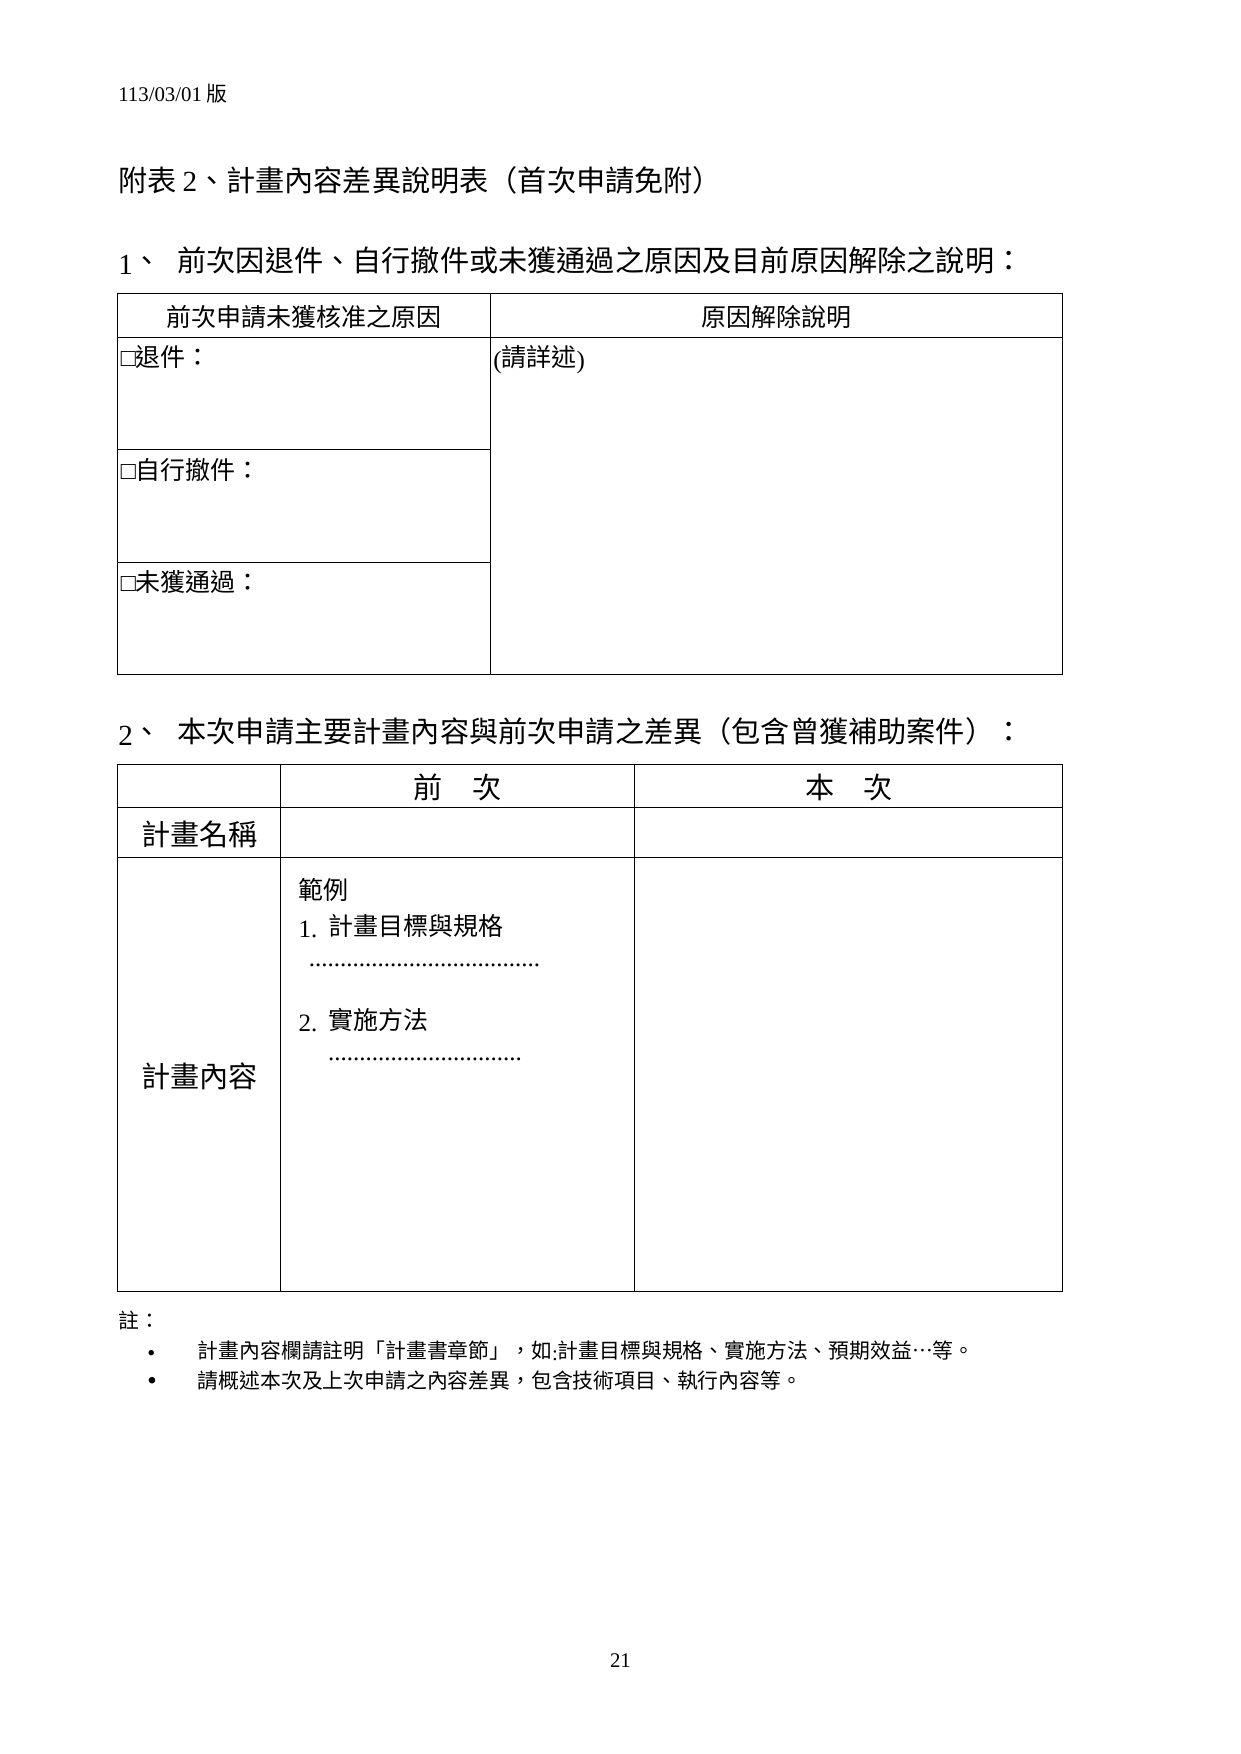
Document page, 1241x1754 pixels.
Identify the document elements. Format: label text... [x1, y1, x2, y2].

table_cell (請詳述) [491, 338, 1062, 674]
text 註： [118, 1304, 1163, 1334]
table_header 原因解除說明 [491, 294, 1062, 337]
table_cell [635, 808, 1062, 857]
table_cell 計畫內容 [118, 858, 280, 1291]
list 本次申請主要計畫內容與前次申請之差異（包含曾獲補助案件）： [118, 709, 1122, 751]
table_cell [281, 808, 634, 857]
table_header 前 次 [281, 765, 634, 807]
table_cell 範例 計畫目標與規格 ..................................... 實施方法 ............................... [281, 858, 634, 1291]
table_header 前次申請未獲核准之原因 [118, 294, 490, 337]
table_cell □自行撤件： [118, 450, 490, 562]
table_cell [635, 858, 1062, 1291]
table_cell 計畫名稱 [118, 808, 280, 857]
table_cell □未獲通過： [118, 563, 490, 674]
table_header [118, 765, 280, 807]
list 請概述本次及上次申請之內容差異，包含技術項目、執行內容等。 [148, 1365, 1163, 1395]
list 前次因退件、自行撤件或未獲通過之原因及目前原因解除之說明： [118, 238, 1122, 280]
table_cell □退件： [118, 338, 490, 449]
table_header 本 次 [635, 765, 1062, 807]
list 計畫內容欄請註明「計畫書章節」，如:計畫目標與規格、實施方法、預期效益…等。 [148, 1334, 1163, 1365]
text 附表2、計畫內容差異說明表（首次申請免附） [118, 157, 1122, 200]
